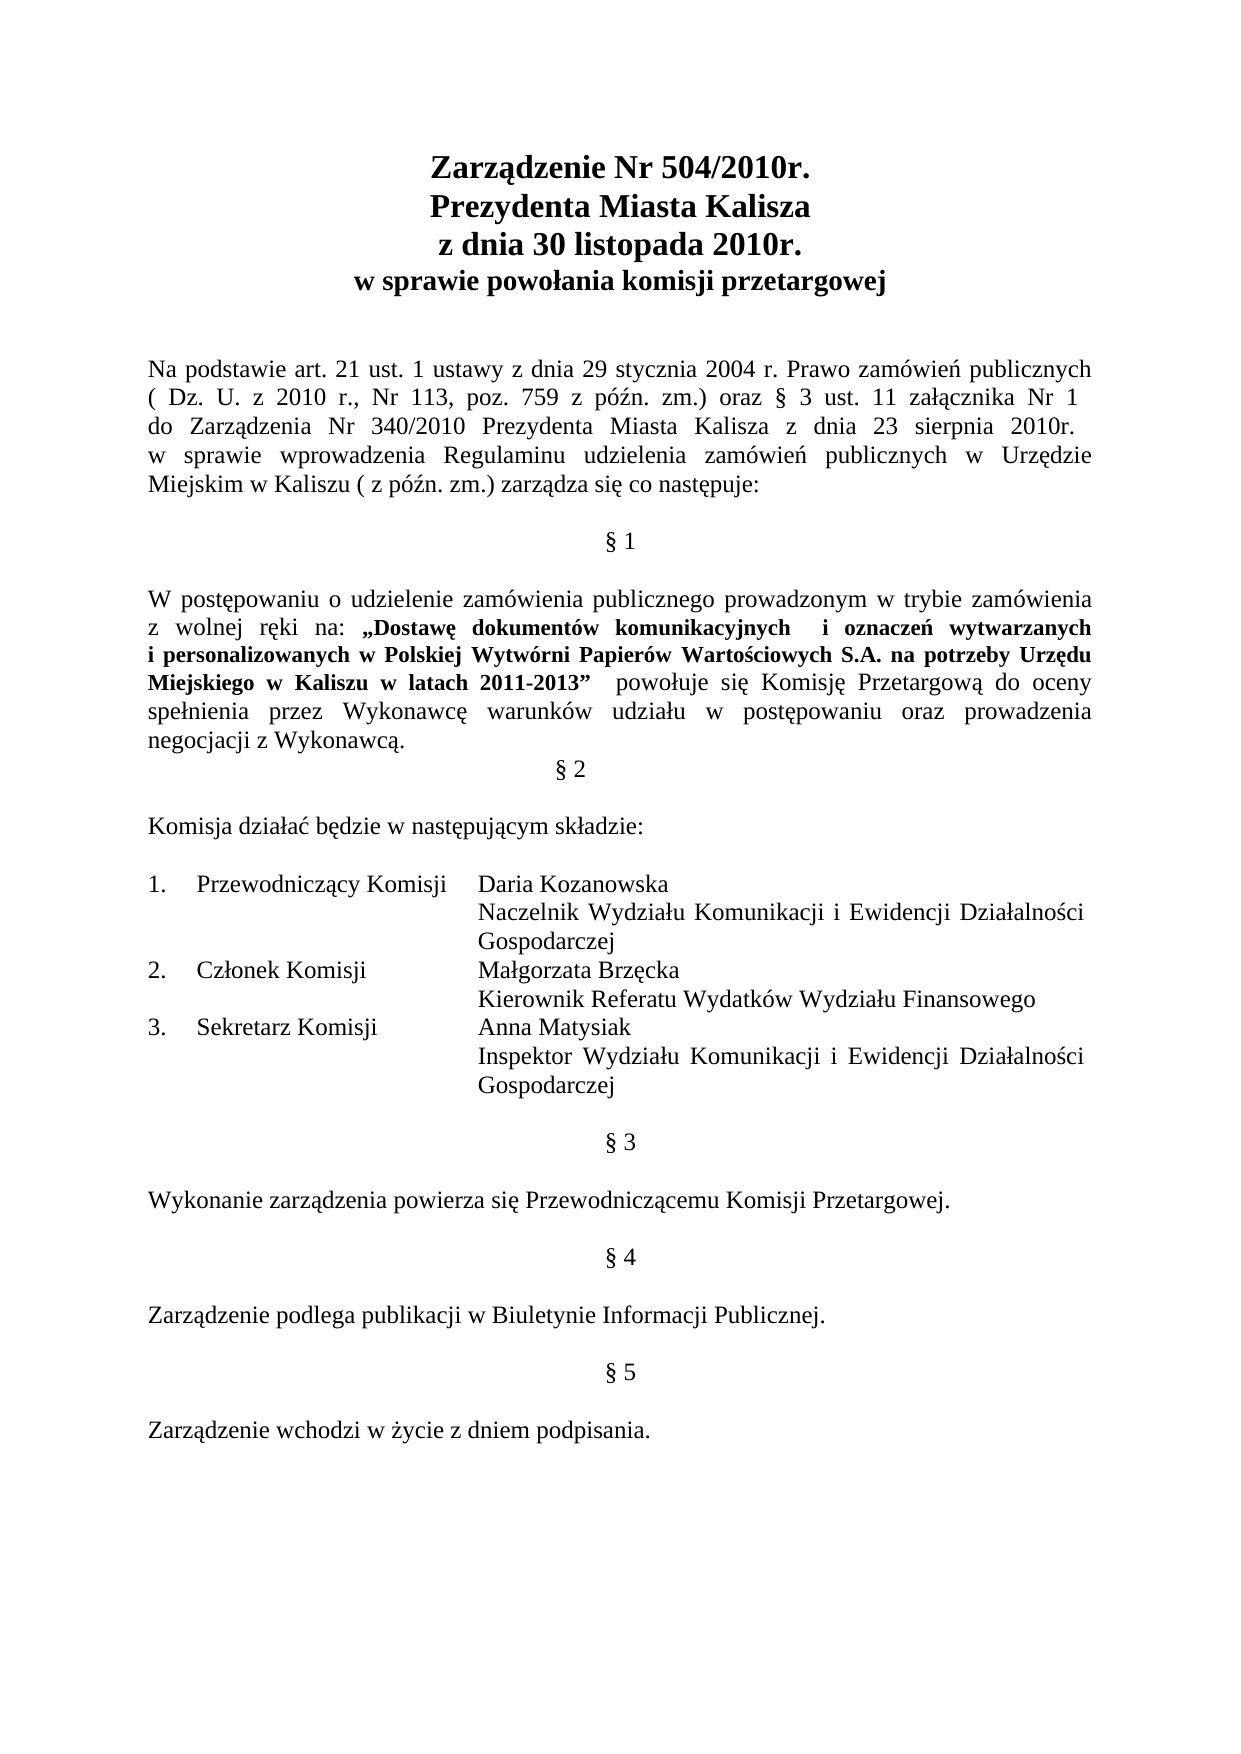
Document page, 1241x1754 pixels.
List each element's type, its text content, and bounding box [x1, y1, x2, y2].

table_cell 3. [136, 1013, 185, 1099]
table_cell Sekretarz Komisji [185, 1013, 466, 1099]
text § 3 [148, 1127, 1093, 1156]
text Komisja działać będzie w następującym składzie: [148, 811, 1093, 840]
text Zarządzenie Nr 504/2010r. [148, 148, 1093, 186]
table_header Daria Kozanowska Naczelnik Wydziału Komunikacji i Ewidencji Działalności Gospodarczej [466, 869, 1096, 955]
table_cell Anna Matysiak Inspektor Wydziału Komunikacji i Ewidencji Działalności Gospodarczej [466, 1013, 1096, 1099]
text § 4 [148, 1242, 1093, 1271]
text § 5 [148, 1357, 1093, 1386]
text W postępowaniu o udzielenie zamówienia publicznego prowadzonym w trybie zamówienia z wolnej ręki na: „Dostawę dokumentów komunikacyjnych i oznaczeń wytwarzanych i personalizowanych w Polskiej Wytwórni Papierów Wartościowych S.A. na potrzeby Urzędu Miejskiego w Kaliszu w latach 2011-2013” powołuje się Komisję Przetargową do oceny spełnienia przez Wykonawcę warunków udziału w postępowaniu oraz prowadzenia negocjacji z Wykonawcą. [148, 584, 1093, 754]
table_cell 2. [136, 955, 185, 1012]
text § 2 [148, 754, 1093, 782]
text Zarządzenie podlega publikacji w Biuletynie Informacji Publicznej. [148, 1300, 1093, 1329]
table_header Przewodniczący Komisji [185, 869, 466, 955]
text w sprawie powołania komisji przetargowej [148, 263, 1093, 296]
text Prezydenta Miasta Kalisza [148, 186, 1093, 224]
table_header 1. [136, 869, 185, 955]
table_cell Członek Komisji [185, 955, 466, 1012]
text § 1 [148, 526, 1093, 555]
text Zarządzenie wchodzi w życie z dniem podpisania. [148, 1415, 1093, 1444]
text z dnia 30 listopada 2010r. [148, 224, 1093, 263]
text Wykonanie zarządzenia powierza się Przewodniczącemu Komisji Przetargowej. [148, 1185, 1093, 1214]
text Na podstawie art. 21 ust. 1 ustawy z dnia 29 stycznia 2004 r. Prawo zamówień publicznych ( Dz. U. z 2010 r., Nr 113, poz. 759 z późn. zm.) oraz § 3 ust. 11 załącznika Nr 1 do Zarządzenia Nr 340/2010 Prezydenta Miasta Kalisza z dnia 23 sierpnia 2010r. w sprawie wprowadzenia Regulaminu udzielenia zamówień publicznych w Urzędzie Miejskim w Kaliszu ( z późn. zm.) zarządza się co następuje: [148, 354, 1093, 497]
table_cell Małgorzata Brzęcka Kierownik Referatu Wydatków Wydziału Finansowego [466, 955, 1096, 1012]
